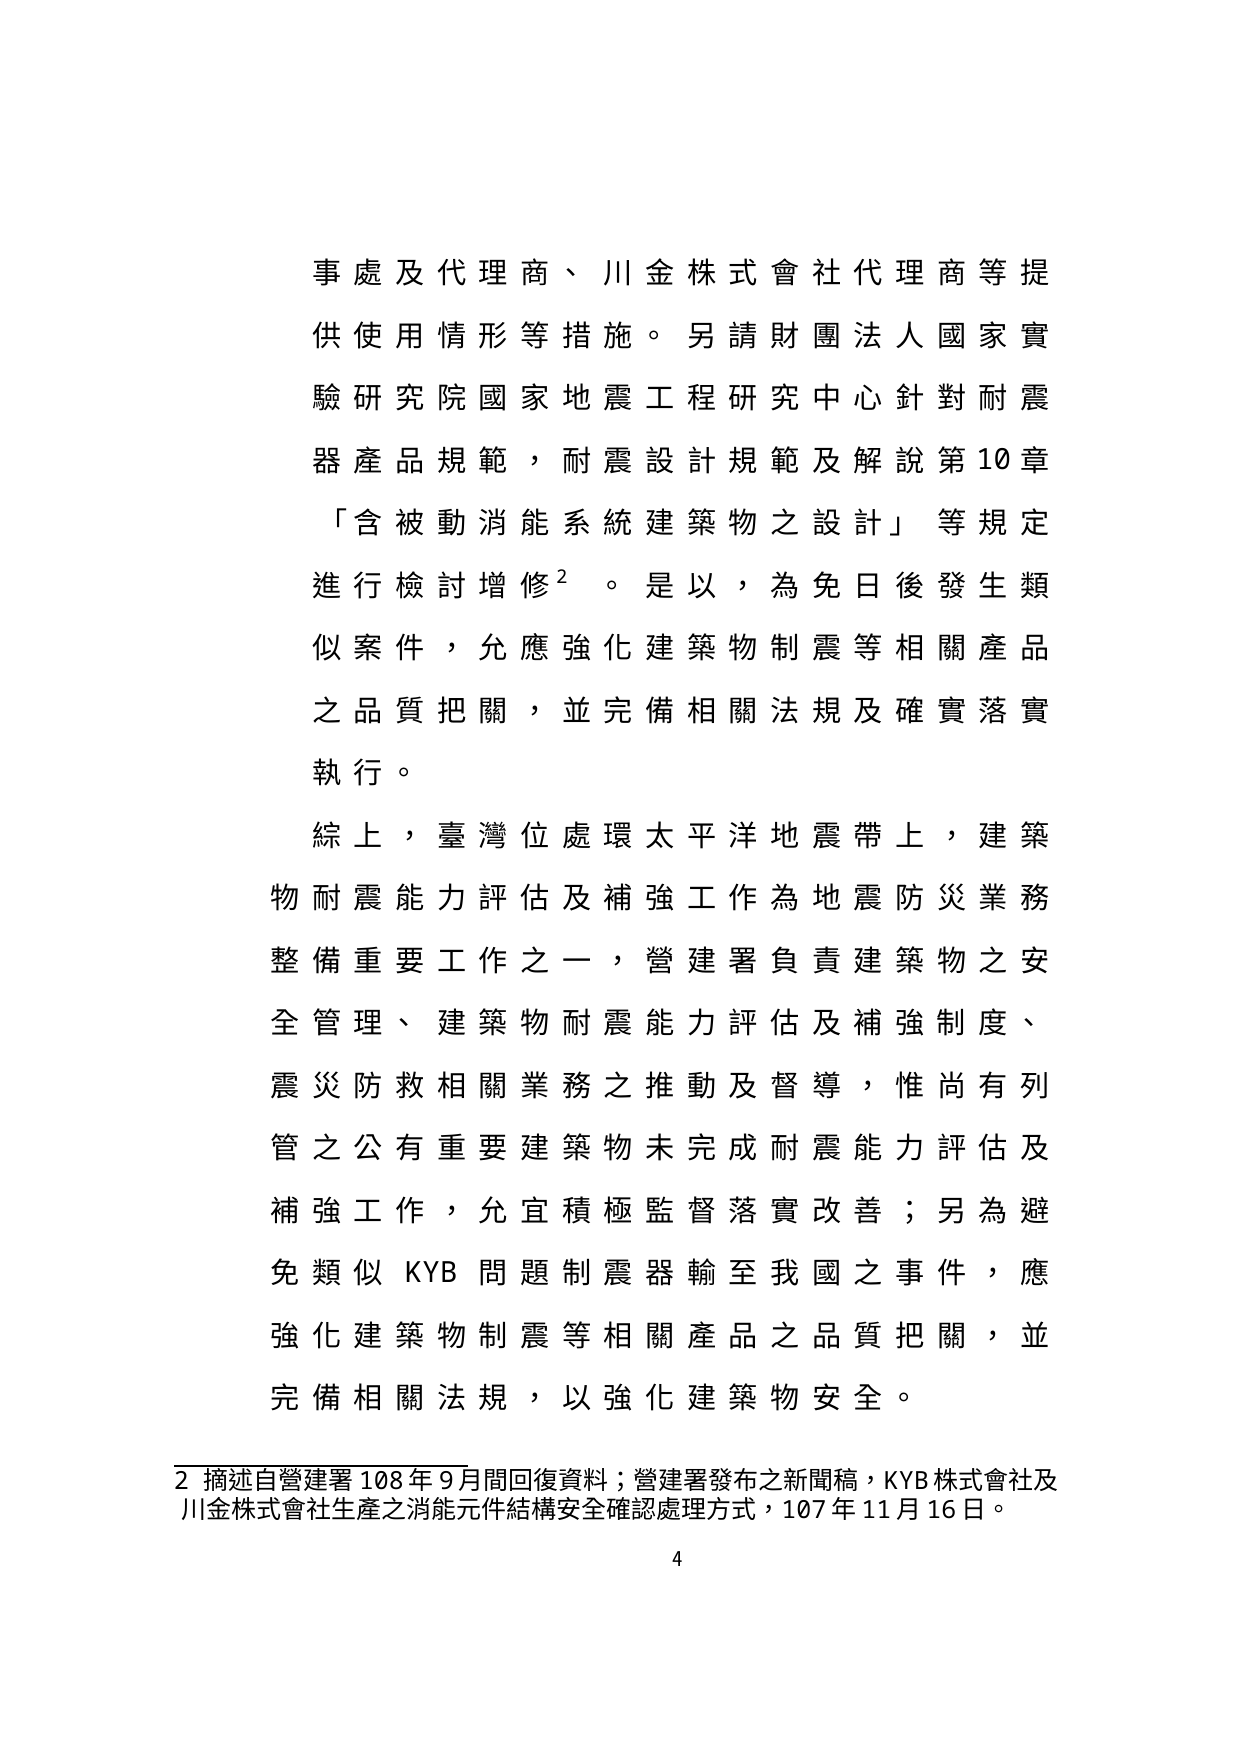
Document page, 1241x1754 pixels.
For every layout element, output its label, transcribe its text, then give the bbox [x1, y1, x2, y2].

text 綜上，臺灣位處環太平洋地震帶上，建築物耐震能力評估及補強工作為地震防災業務整備重要工作之一，營建署負責建築物之安全管理、建築物耐震能力評估及補強制度、震災防救相關業務之推動及督導，惟尚有列管之公有重要建築物未完成耐震能力評估及補強工作，允宜積極監督落實改善；另為避免類似KYB問題制震器輸至我國之事件，應強化建築物制震等相關產品之品質把關，並完備相關法規，以強化建築物安全。 [240, 792, 1056, 1417]
text 摘述自營建署108年9月間回復資料；營建署發布之新聞稿，KYB株式會社及川金株式會社生產之消能元件結構安全確認處理方式，107年11月16日。 [174, 1466, 1063, 1525]
text 事處及代理商、川金株式會社代理商等提供使用情形等措施。另請財團法人國家實驗研究院國家地震工程研究中心針對耐震器產品規範，耐震設計規範及解說第10章「含被動消能系統建築物之設計」等規定進行檢討增修。是以，為免日後發生類似案件，允應強化建築物制震等相關產品之品質把關，並完備相關法規及確實落實執行。 [269, 229, 1056, 792]
